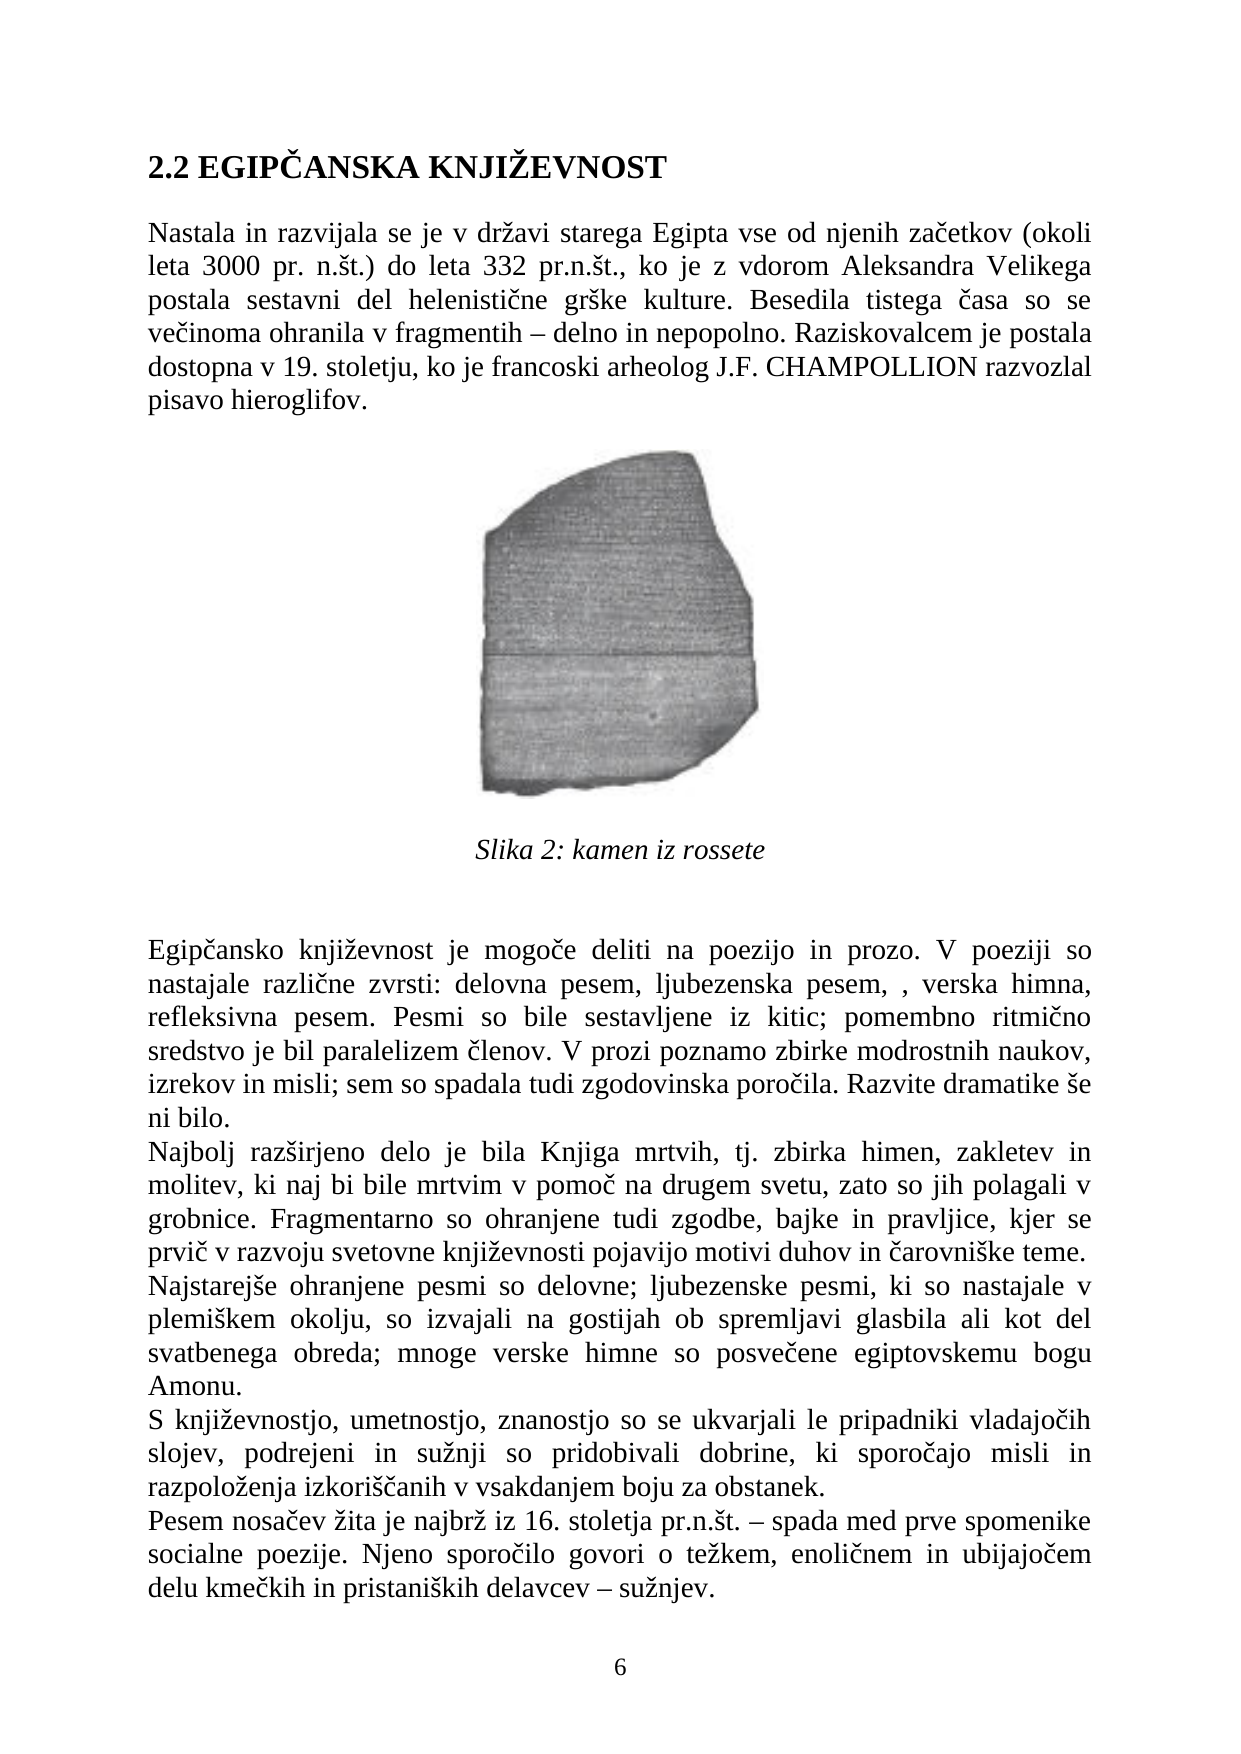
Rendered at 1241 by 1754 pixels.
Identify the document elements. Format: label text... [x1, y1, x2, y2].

text Slika 2: kamen iz rossete [148, 832, 1093, 865]
text Nastala in razvijala se je v državi starega Egipta vse od njenih začetkov (okoli leta 3000 pr. n.št.) do leta 332 pr.n.št., ko je z vdorom Aleksandra Velikega postala sestavni del helenistične grške kulture. Besedila tistega časa so se večinoma ohranila v fragmentih – delno in nepopolno. Raziskovalcem je postala dostopna v 19. stoletju, ko je francoski arheolog J.F. CHAMPOLLION razvozlal pisavo hieroglifov. [148, 215, 1093, 416]
text Najbolj razširjeno delo je bila Knjiga mrtvih, tj. zbirka himen, zakletev in molitev, ki naj bi bile mrtvim v pomoč na drugem svetu, zato so jih polagali v grobnice. Fragmentarno so ohranjene tudi zgodbe, bajke in pravljice, kjer se prvič v razvoju svetovne književnosti pojavijo motivi duhov in čarovniške teme. [148, 1134, 1093, 1268]
picture [476, 449, 764, 799]
text S književnostjo, umetnostjo, znanostjo so se ukvarjali le pripadniki vladajočih slojev, podrejeni in sužnji so pridobivali dobrine, ki sporočajo misli in razpoloženja izkoriščanih v vsakdanjem boju za obstanek. [148, 1402, 1093, 1503]
text Egipčansko književnost je mogoče deliti na poezijo in prozo. V poeziji so nastajale različne zvrsti: delovna pesem, ljubezenska pesem, , verska himna, refleksivna pesem. Pesmi so bile sestavljene iz kitic; pomembno ritmično sredstvo je bil paralelizem členov. V prozi poznamo zbirke modrostnih naukov, izrekov in misli; sem so spadala tudi zgodovinska poročila. Razvite dramatike še ni bilo. [148, 932, 1093, 1134]
text Pesem nosačev žita je najbrž iz 16. stoletja pr.n.št. – spada med prve spomenike socialne poezije. Njeno sporočilo govori o težkem, enoličnem in ubijajočem delu kmečkih in pristaniških delavcev – sužnjev. [148, 1503, 1093, 1603]
text Najstarejše ohranjene pesmi so delovne; ljubezenske pesmi, ki so nastajale v plemiškem okolju, so izvajali na gostijah ob spremljavi glasbila ali kot del svatbenega obreda; mnoge verske himne so posvečene egiptovskemu bogu Amonu. [148, 1268, 1093, 1402]
text 2.2 EGIPČANSKA KNJIŽEVNOST [148, 148, 1093, 186]
